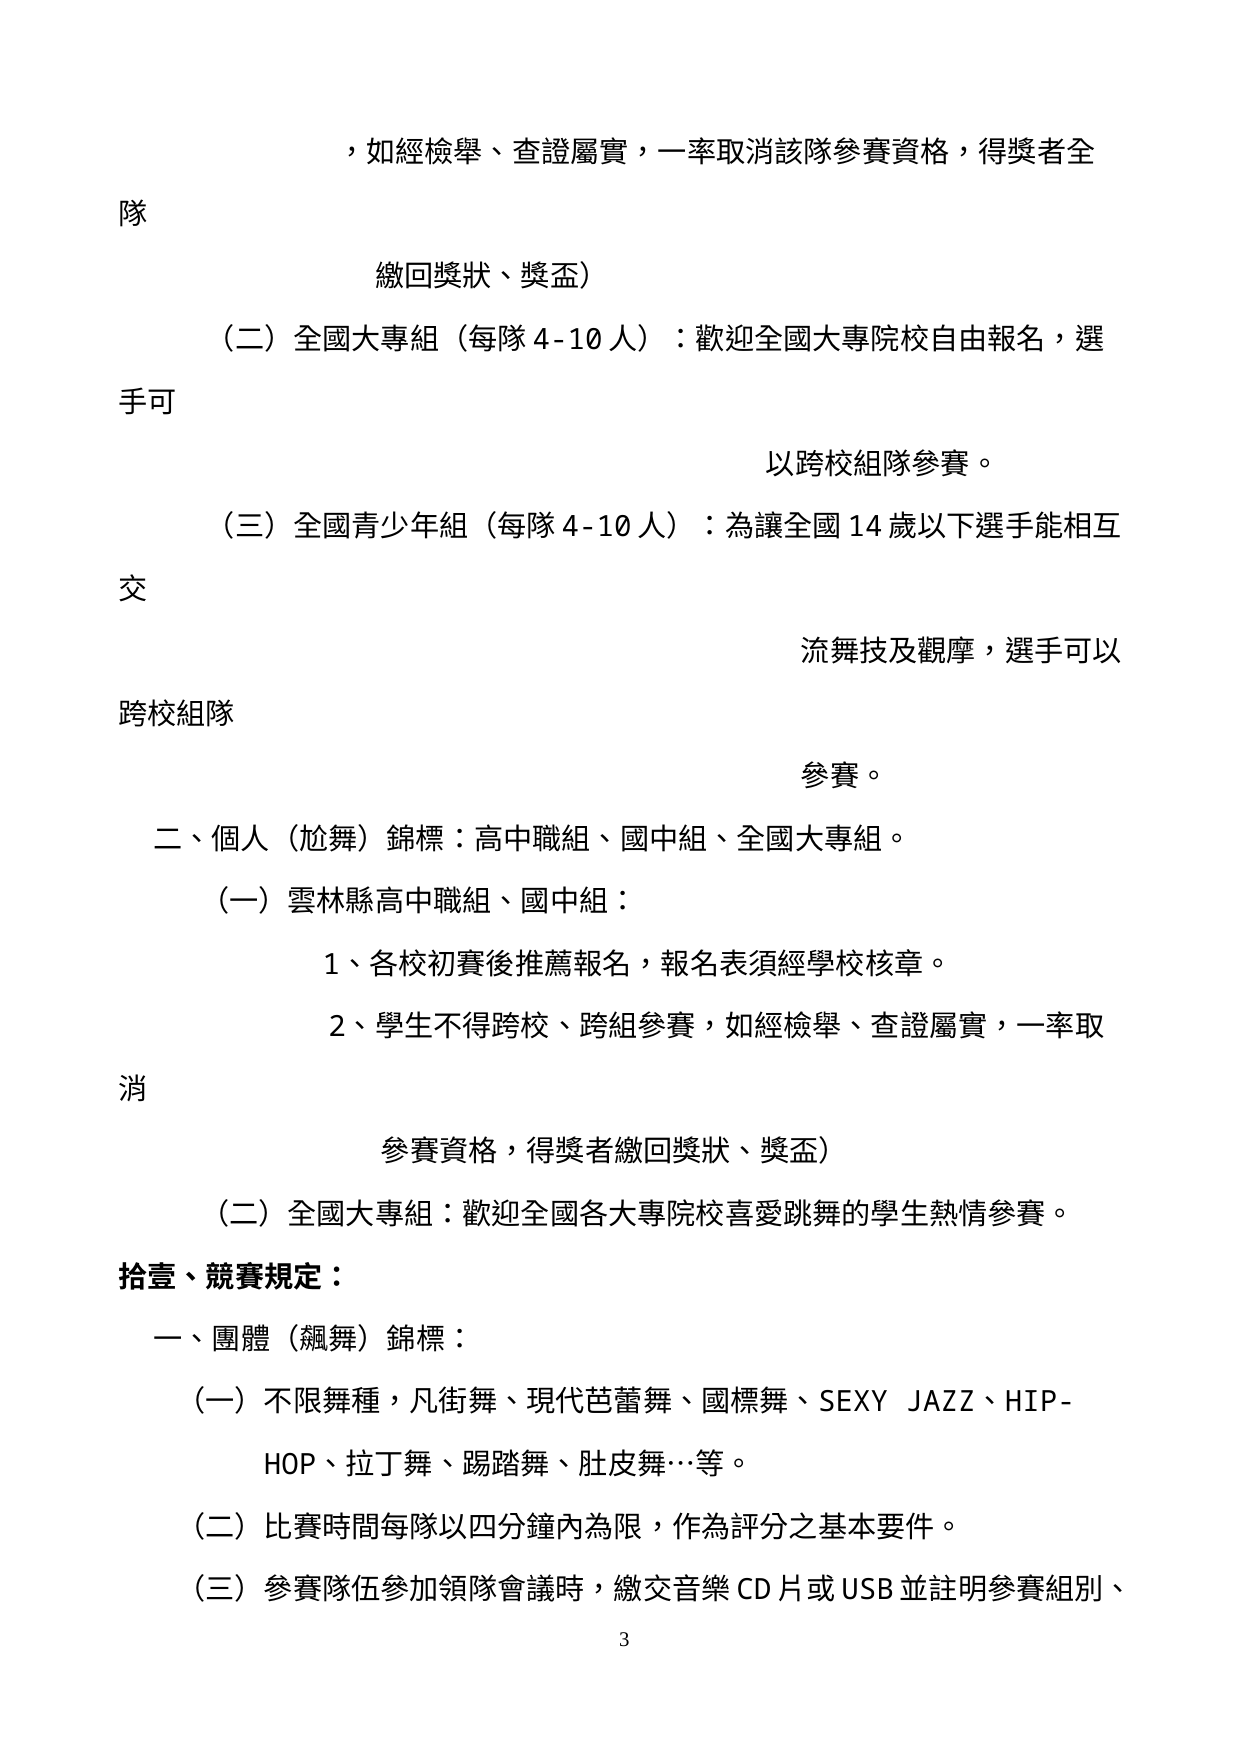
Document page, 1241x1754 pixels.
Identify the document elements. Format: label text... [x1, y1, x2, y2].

text （三）參賽隊伍參加領隊會議時，繳交音樂CD片或USB並註明參賽組別、單位及曲目；如未參加領隊會議請於比賽當天繳交音控組。 [176, 1545, 1122, 1608]
text ，如經檢舉、查證屬實，一率取消該隊參賽資格，得獎者全隊 [118, 108, 1122, 233]
text 參賽資格，得獎者繳回獎狀、獎盃） [118, 1108, 1122, 1170]
text 1、各校初賽後推薦報名，報名表須經學校核章。 [118, 920, 1122, 983]
text （一）不限舞種，凡街舞、現代芭蕾舞、國標舞、SEXY JAZZ、HIP-HOP、拉丁舞、踢踏舞、肚皮舞…等。 [176, 1358, 1122, 1483]
text 繳回獎狀、獎盃） [118, 233, 1122, 295]
text （二）比賽時間每隊以四分鐘內為限，作為評分之基本要件。 [176, 1483, 1122, 1545]
text 流舞技及觀摩，選手可以跨校組隊 [118, 608, 1122, 733]
text 以跨校組隊參賽。 [118, 420, 1122, 483]
text 拾壹、競賽規定： [118, 1233, 1122, 1295]
text 二、個人（尬舞）錦標：高中職組、國中組、全國大專組。 [118, 795, 1122, 858]
text （二）全國大專組（每隊4-10人）：歡迎全國大專院校自由報名，選手可 [118, 295, 1122, 420]
text 2、學生不得跨校、跨組參賽，如經檢舉、查證屬實，一率取消 [118, 983, 1122, 1108]
text （三）全國青少年組（每隊4-10人）：為讓全國14歲以下選手能相互交 [118, 483, 1122, 608]
text （二）全國大專組：歡迎全國各大專院校喜愛跳舞的學生熱情參賽。 [118, 1170, 1122, 1233]
text 一、團體（飆舞）錦標： [118, 1295, 1122, 1358]
text 參賽。 [118, 733, 1122, 795]
text （一）雲林縣高中職組、國中組： [118, 858, 1122, 920]
